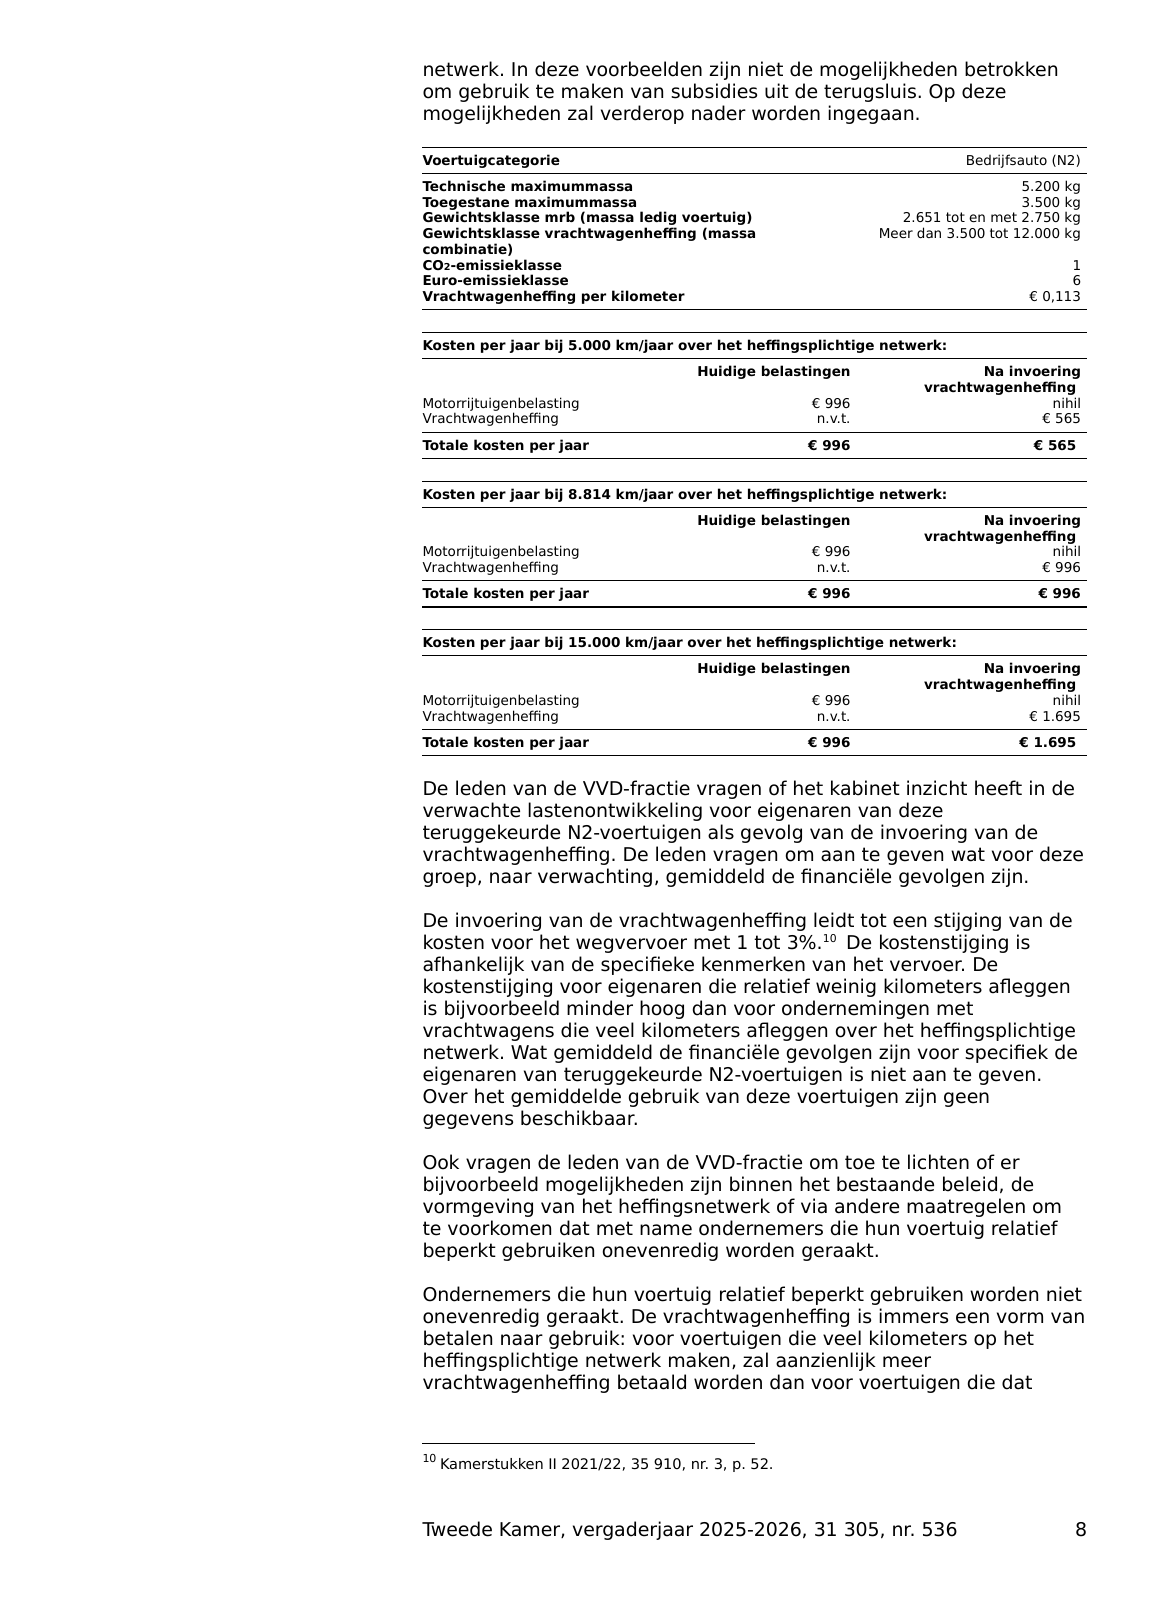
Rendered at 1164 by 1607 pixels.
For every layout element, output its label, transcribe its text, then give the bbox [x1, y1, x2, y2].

table_cell Huidige belastingen [620, 656, 856, 693]
table_cell Euro-emissieklasse [422, 273, 850, 289]
table_cell Vrachtwagenheffing [422, 411, 620, 432]
table_cell € 996 [620, 396, 856, 411]
table_cell Technische maximummassa [422, 174, 850, 194]
table_cell € 996 [856, 581, 1087, 606]
table_cell Na invoering vrachtwagenheffing [856, 656, 1087, 693]
table_cell 2.651 tot en met 2.750 kg [850, 210, 1087, 226]
table_cell € 996 [620, 433, 856, 458]
table_cell nihil [856, 544, 1087, 560]
text De leden van de VVD-fractie vragen of het kabinet inzicht heeft in de verwachte lastenontwikkeling voor eigenaren van deze teruggekeurde N2-voertuigen als gevolg van de invoering van de vrachtwagenheffing. De leden vragen om aan te geven wat voor deze groep, naar verwachting, gemiddeld de financiële gevolgen zijn. [422, 778, 1087, 888]
table_header Bedrijfsauto (N2) [850, 148, 1087, 173]
text Kamerstukken II 2021/22, 35 910, nr. 3, p. 52. [422, 1452, 1087, 1474]
table_cell Vrachtwagenheffing [422, 708, 620, 729]
table_cell Toegestane maximummassa [422, 195, 850, 210]
table_cell Vrachtwagenheffing [422, 560, 620, 580]
table_cell 3.500 kg [850, 195, 1087, 210]
table_header Kosten per jaar bij 15.000 km/jaar over het heffingsplichtige netwerk: [422, 630, 1087, 655]
table_cell € 565 [856, 433, 1087, 458]
table_header Kosten per jaar bij 5.000 km/jaar over het heffingsplichtige netwerk: [422, 333, 1087, 358]
table_cell 1 [850, 258, 1087, 273]
table_cell € 0,113 [850, 289, 1087, 309]
table_cell € 1.695 [856, 708, 1087, 729]
table_cell 6 [850, 273, 1087, 289]
table_cell CO2-emissieklasse [422, 258, 850, 273]
table_cell Huidige belastingen [620, 359, 856, 396]
table_cell Totale kosten per jaar [422, 433, 620, 458]
table_cell n.v.t. [620, 560, 856, 580]
table_cell Totale kosten per jaar [422, 581, 620, 606]
table_cell € 1.695 [856, 730, 1087, 755]
table_cell Na invoering vrachtwagenheffing [856, 508, 1087, 544]
table_cell [422, 656, 620, 693]
table_cell € 996 [620, 730, 856, 755]
table_cell Motorrijtuigenbelasting [422, 544, 620, 560]
table_cell Meer dan 3.500 tot 12.000 kg [850, 226, 1087, 257]
table_cell € 996 [620, 544, 856, 560]
table_header Voertuigcategorie [422, 148, 850, 173]
table_cell [422, 508, 620, 544]
table_cell nihil [856, 693, 1087, 708]
table_cell Vrachtwagenheffing per kilometer [422, 289, 850, 309]
table_cell 5.200 kg [850, 174, 1087, 194]
table_cell € 565 [856, 411, 1087, 432]
table_cell € 996 [856, 560, 1087, 580]
table_cell € 996 [620, 693, 856, 708]
table_cell Huidige belastingen [620, 508, 856, 544]
text De invoering van de vrachtwagenheffing leidt tot een stijging van de kosten voor het wegvervoer met 1 tot 3%. De kostenstijging is afhankelijk van de specifieke kenmerken van het vervoer. De kostenstijging voor eigenaren die relatief weinig kilometers afleggen is bijvoorbeeld minder hoog dan voor ondernemingen met vrachtwagens die veel kilometers afleggen over het heffingsplichtige netwerk. Wat gemiddeld de financiële gevolgen zijn voor specifiek de eigenaren van teruggekeurde N2-voertuigen is niet aan te geven. Over het gemiddelde gebruik van deze voertuigen zijn geen gegevens beschikbaar. [422, 910, 1087, 1130]
table_cell n.v.t. [620, 708, 856, 729]
table_cell Gewichtsklasse mrb (massa ledig voertuig) [422, 210, 850, 226]
table_cell Gewichtsklasse vrachtwagenheffing (massa combinatie) [422, 226, 850, 257]
table_cell Totale kosten per jaar [422, 730, 620, 755]
table_cell n.v.t. [620, 411, 856, 432]
table_cell € 996 [620, 581, 856, 606]
text Ondernemers die hun voertuig relatief beperkt gebruiken worden niet onevenredig geraakt. De vrachtwagenheffing is immers een vorm van betalen naar gebruik: voor voertuigen die veel kilometers op het heffingsplichtige netwerk maken, zal aanzienlijk meer vrachtwagenheffing betaald worden dan voor voertuigen die dat [422, 1284, 1087, 1394]
table_cell Na invoering vrachtwagenheffing [856, 359, 1087, 396]
table_cell Motorrijtuigenbelasting [422, 396, 620, 411]
text netwerk. In deze voorbeelden zijn niet de mogelijkheden betrokken om gebruik te maken van subsidies uit de terugsluis. Op deze mogelijkheden zal verderop nader worden ingegaan. [422, 59, 1087, 125]
table_cell nihil [856, 396, 1087, 411]
table_header Kosten per jaar bij 8.814 km/jaar over het heffingsplichtige netwerk: [422, 482, 1087, 507]
text Ook vragen de leden van de VVD-fractie om toe te lichten of er bijvoorbeeld mogelijkheden zijn binnen het bestaande beleid, de vormgeving van het heffingsnetwerk of via andere maatregelen om te voorkomen dat met name ondernemers die hun voertuig relatief beperkt gebruiken onevenredig worden geraakt. [422, 1152, 1087, 1262]
table_cell [422, 359, 620, 396]
table_cell Motorrijtuigenbelasting [422, 693, 620, 708]
